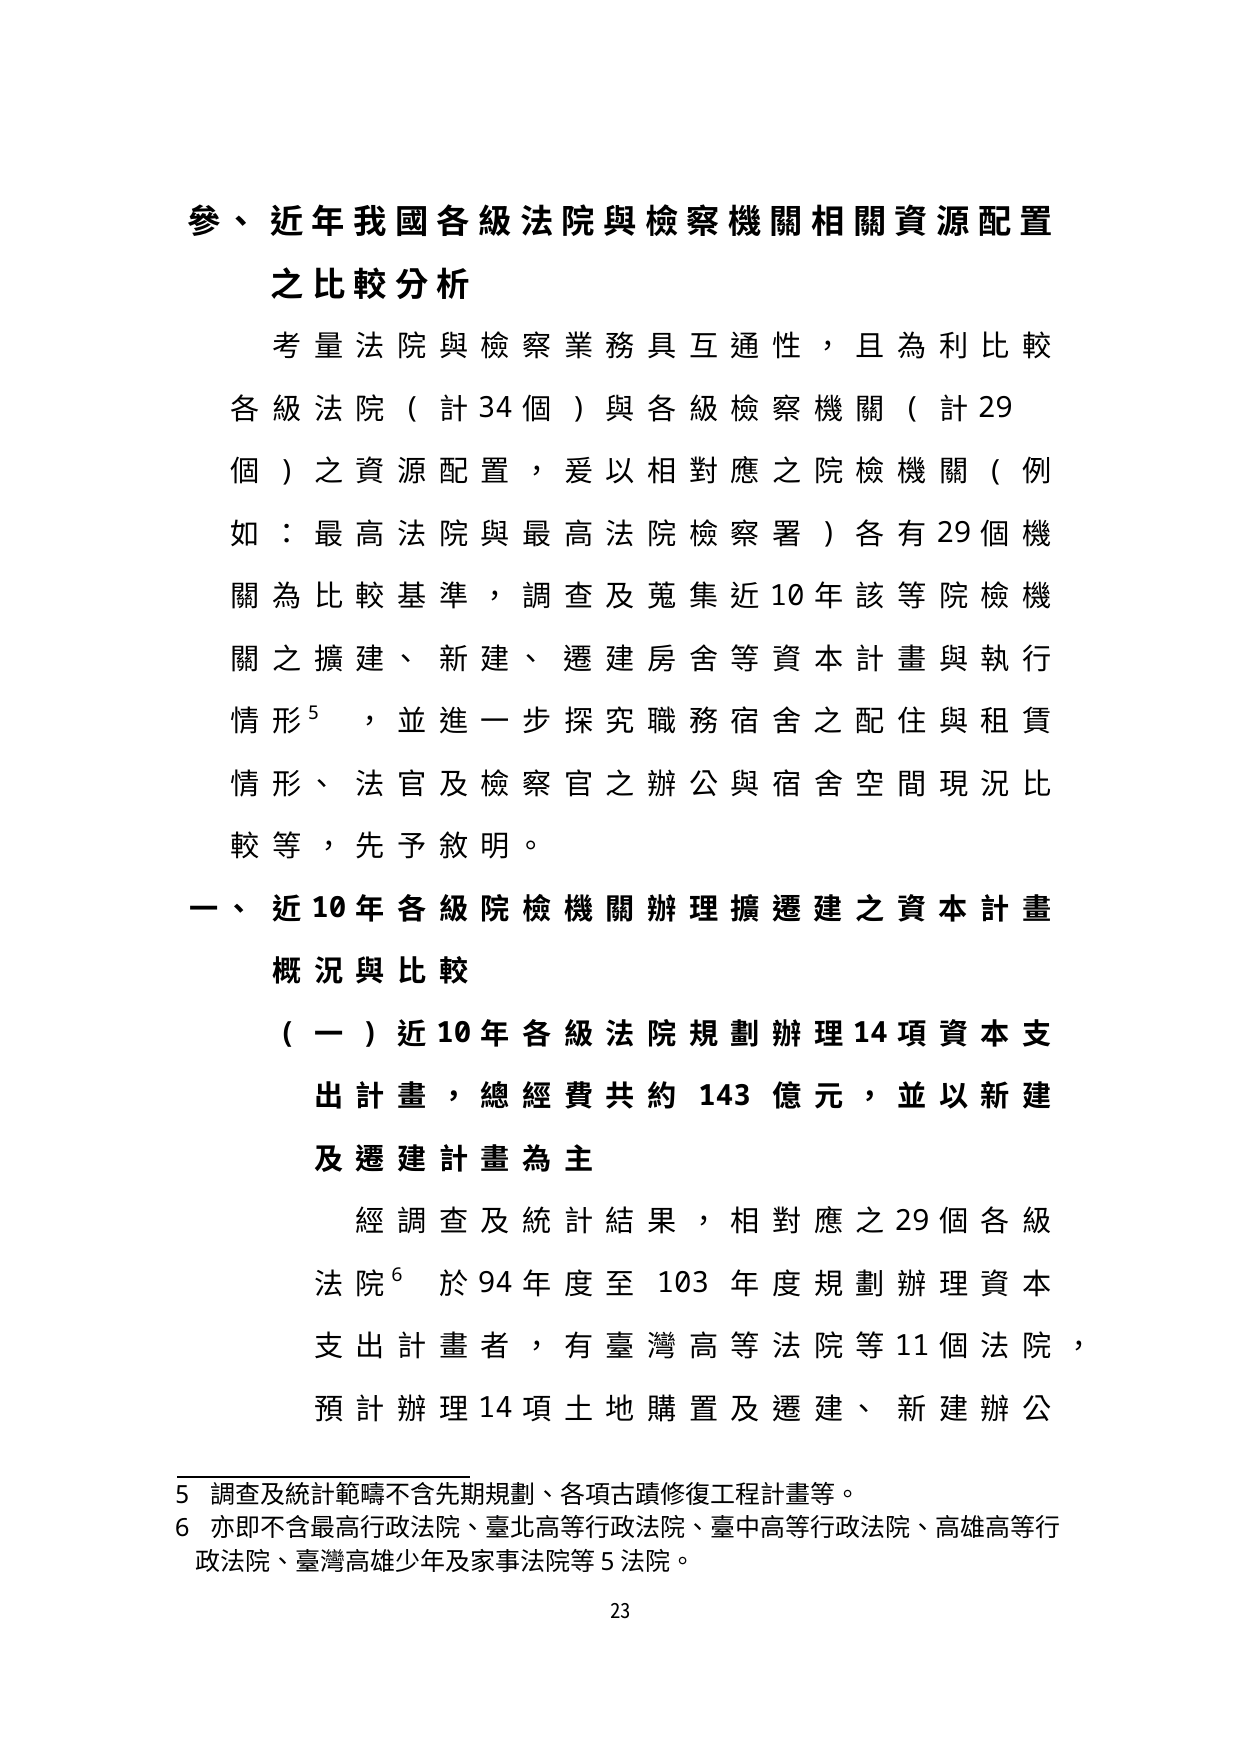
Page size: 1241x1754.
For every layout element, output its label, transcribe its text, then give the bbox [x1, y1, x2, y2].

text 一、近10年各級院檢機關辦理擴遷建之資本計畫概況與比較 [183, 865, 1058, 990]
text 經調查及統計結果，相對應之29個各級法院於94年度至103年度規劃辦理資本支出計畫者，有臺灣高等法院等11個法院，預計辦理14項土地購置及遷建、新建辦公廳舍或檔卷大樓等計畫，其中新建、遷建計畫各5項、購地計畫3項、增建計畫1項，總經費共約143億元(詳附表3-1-1)。 [271, 1177, 1058, 1427]
text (一)近10年各級法院規劃辦理14項資本支出計畫，總經費共約143億元，並以新建及遷建計畫為主 [242, 990, 1058, 1177]
text 調查及統計範疇不含先期規劃、各項古蹟修復工程計畫等。 [174, 1477, 1063, 1510]
text 考量法院與檢察業務具互通性，且為利比較各級法院(計34個)與各級檢察機關(計29個)之資源配置，爰以相對應之院檢機關(例如：最高法院與最高法院檢察署)各有29個機關為比較基準，調查及蒐集近10年該等院檢機關之擴建、新建、遷建房舍等資本計畫與執行情形，並進一步探究職務宿舍之配住與租賃情形、法官及檢察官之辦公與宿舍空間現況比較等，先予敘明。 [187, 302, 1058, 865]
text 亦即不含最高行政法院、臺北高等行政法院、臺中高等行政法院、高雄高等行政法院、臺灣高雄少年及家事法院等5法院。 [174, 1510, 1063, 1577]
text 參、近年我國各級法院與檢察機關相關資源配置之比較分析 [183, 177, 1058, 302]
